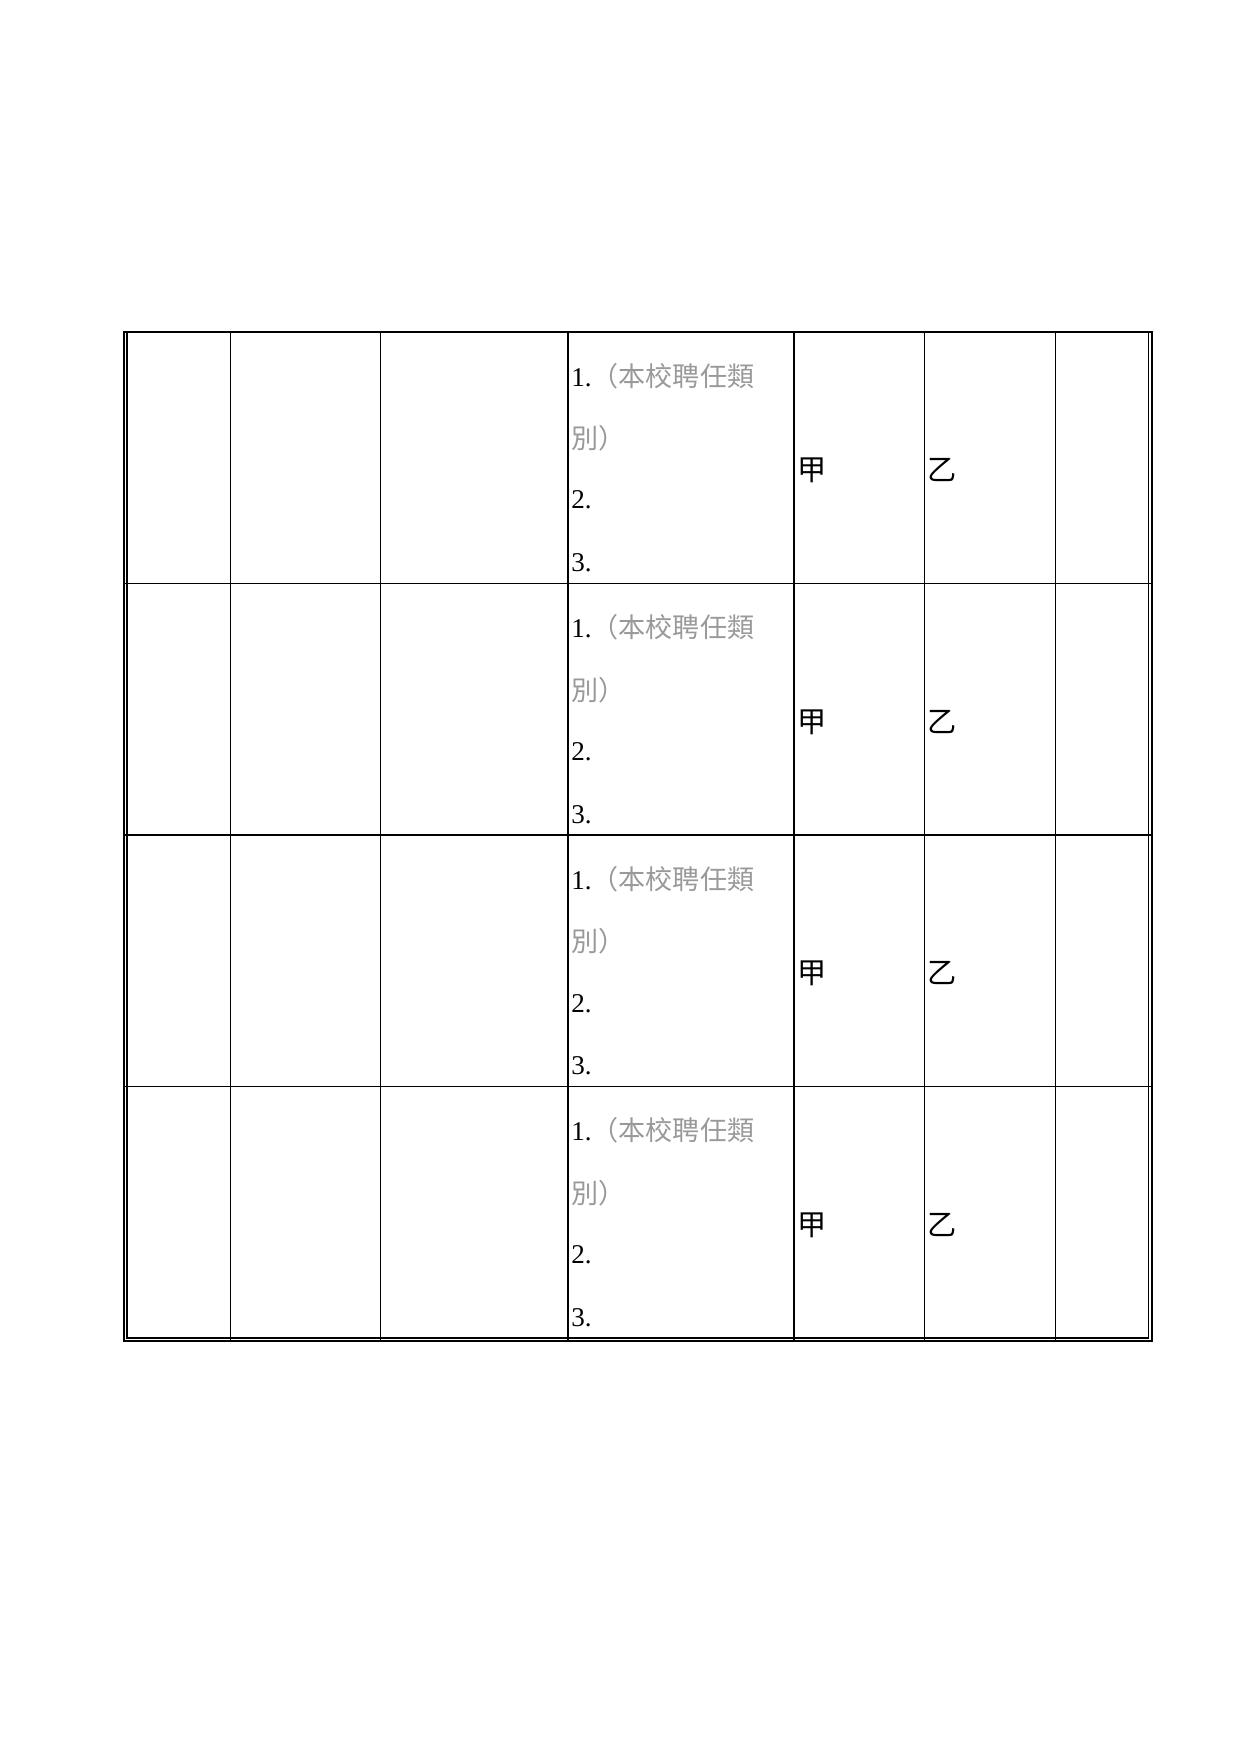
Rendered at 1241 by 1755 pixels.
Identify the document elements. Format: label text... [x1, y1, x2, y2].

table_cell [381, 333, 567, 583]
table_cell [1056, 836, 1148, 1086]
table_cell [1056, 1087, 1148, 1337]
table_cell [1056, 584, 1148, 834]
table_cell [128, 836, 230, 1086]
table_cell [381, 584, 567, 834]
table_cell 甲 [795, 1087, 924, 1337]
table_cell 乙 [925, 1087, 1055, 1337]
table_cell [1056, 333, 1148, 583]
table_cell [231, 584, 380, 834]
table_cell [381, 1087, 567, 1337]
table_cell [231, 333, 380, 583]
table_cell 甲 [795, 584, 924, 834]
table_cell [128, 584, 230, 834]
table_cell 1.（本校聘任類別） 2. 3. [569, 333, 793, 583]
table_cell [231, 836, 380, 1086]
table_cell [381, 836, 567, 1086]
table_cell 1.（本校聘任類別） 2. 3. [569, 836, 793, 1086]
table_cell 乙 [925, 584, 1055, 834]
table_cell 1.（本校聘任類別） 2. 3. [569, 1087, 793, 1337]
table_cell 1.（本校聘任類別） 2. 3. [569, 584, 793, 834]
table_cell [128, 1087, 230, 1337]
table_cell 乙 [925, 836, 1055, 1086]
table_cell [231, 1087, 380, 1337]
table_cell 甲 [795, 836, 924, 1086]
table_cell [128, 333, 230, 583]
table_cell 甲 [795, 333, 924, 583]
table_cell 乙 [925, 333, 1055, 583]
